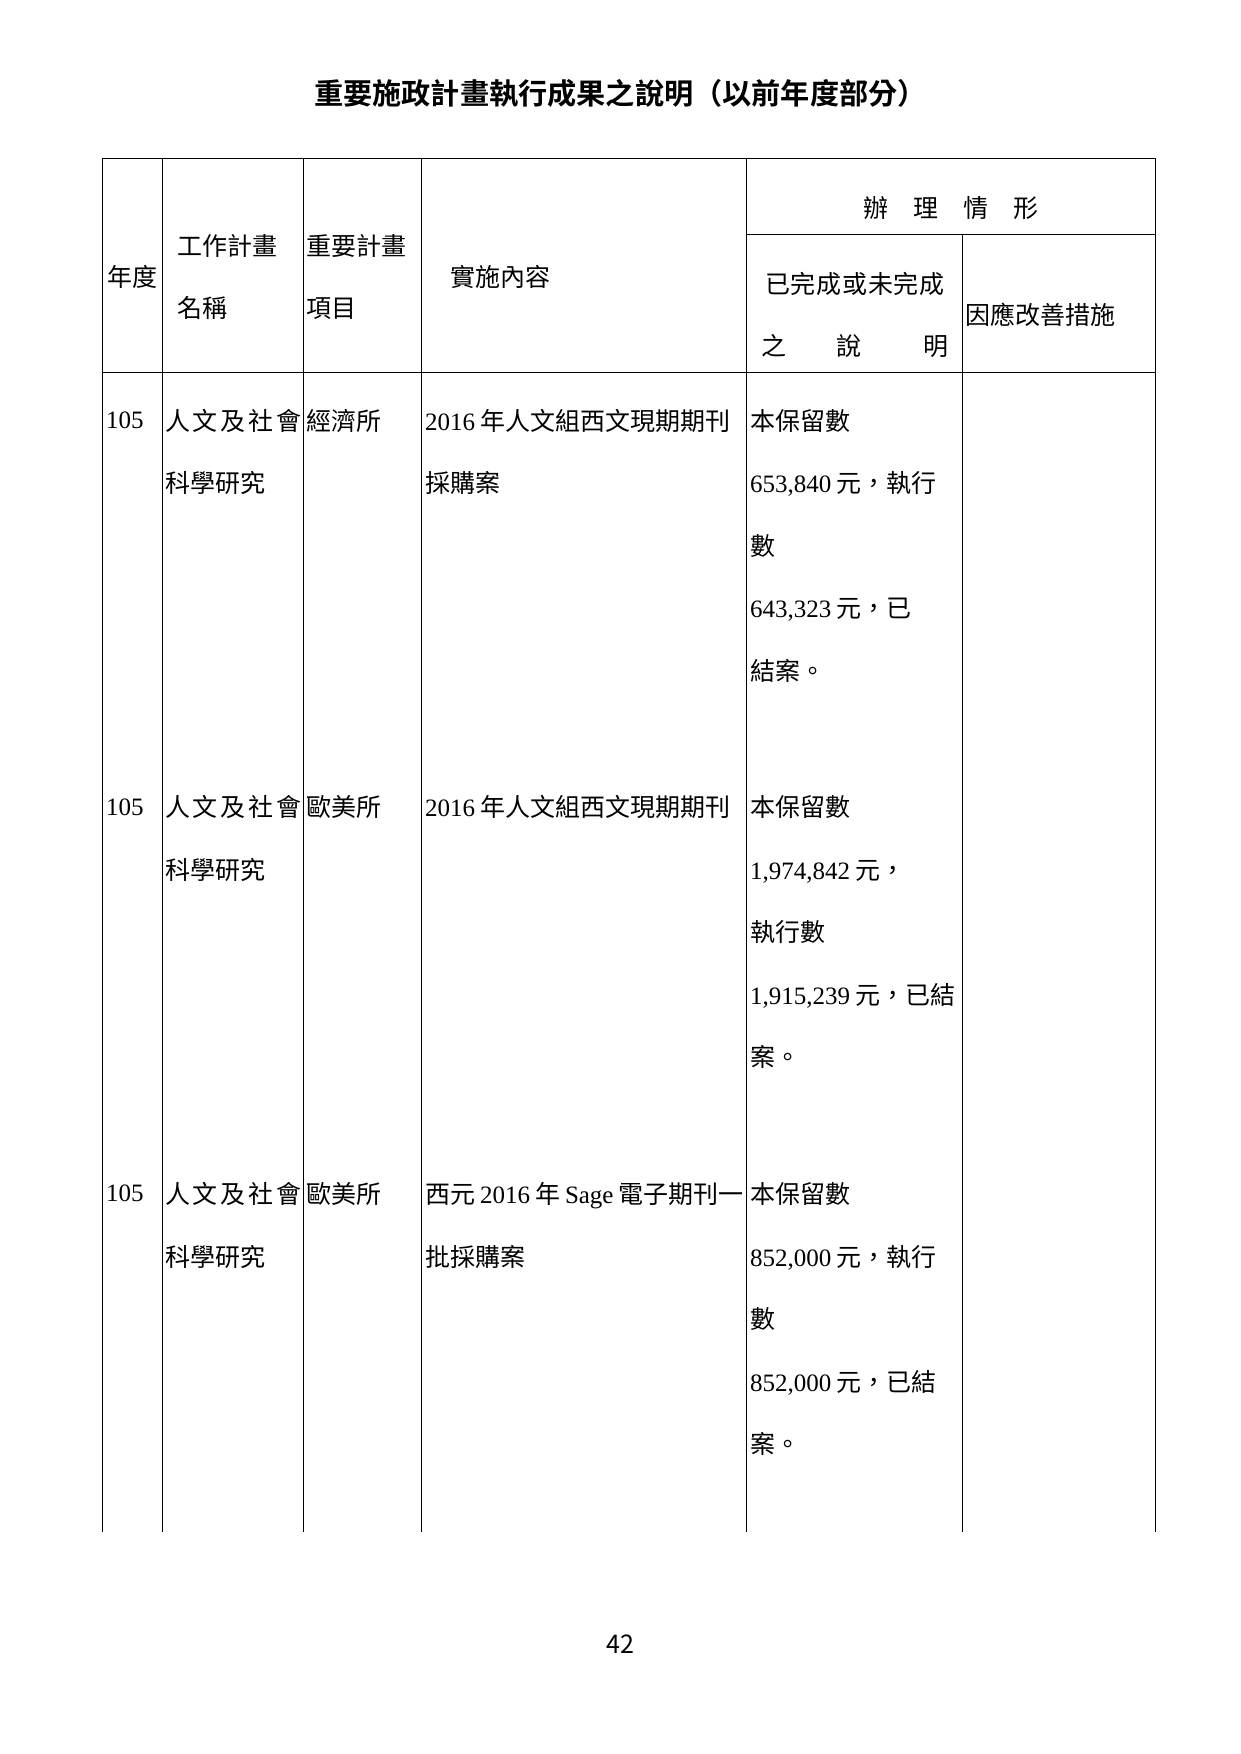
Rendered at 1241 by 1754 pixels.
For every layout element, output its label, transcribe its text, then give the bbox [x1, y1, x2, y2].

table_cell 因應改善措施 [963, 235, 1155, 372]
table_cell 2016年人文組西文現期期刊採購案 [422, 373, 746, 758]
table_header 工作計畫 名稱 [163, 159, 303, 372]
table_cell 人文及社會科學研究 [163, 1145, 303, 1532]
table_cell [963, 1145, 1155, 1532]
table_header 辦理情形 [747, 159, 1155, 234]
table_cell 105 [103, 373, 162, 758]
table_cell 人文及社會科學研究 [163, 759, 303, 1145]
table_cell 西元2016年Sage電子期刊一批採購案 [422, 1145, 746, 1532]
table_cell 本保留數 653,840元，執行數 643,323元，已 結案。 [747, 373, 962, 758]
table_cell 歐美所 [304, 759, 421, 1145]
table_cell 105 [103, 1145, 162, 1532]
table_cell 經濟所 [304, 373, 421, 758]
table_cell 人文及社會科學研究 [163, 373, 303, 758]
table_header 實施內容 [422, 159, 746, 372]
table_cell 105 [103, 759, 162, 1145]
table_cell 2016年人文組西文現期期刊 [422, 759, 746, 1145]
table_cell 本保留數 1,974,842元， 執行數 1,915,239元，已結案。 [747, 759, 962, 1145]
table_header 年度 [103, 159, 162, 372]
table_cell [963, 759, 1155, 1145]
table_cell 本保留數 852,000元，執行數 852,000元，已結案。 [747, 1145, 962, 1532]
table_header 重要計畫項目 [304, 159, 421, 372]
table_cell 已完成或未完成 之 說 明 [747, 235, 962, 372]
table_cell [963, 373, 1155, 758]
table_cell 歐美所 [304, 1145, 421, 1532]
